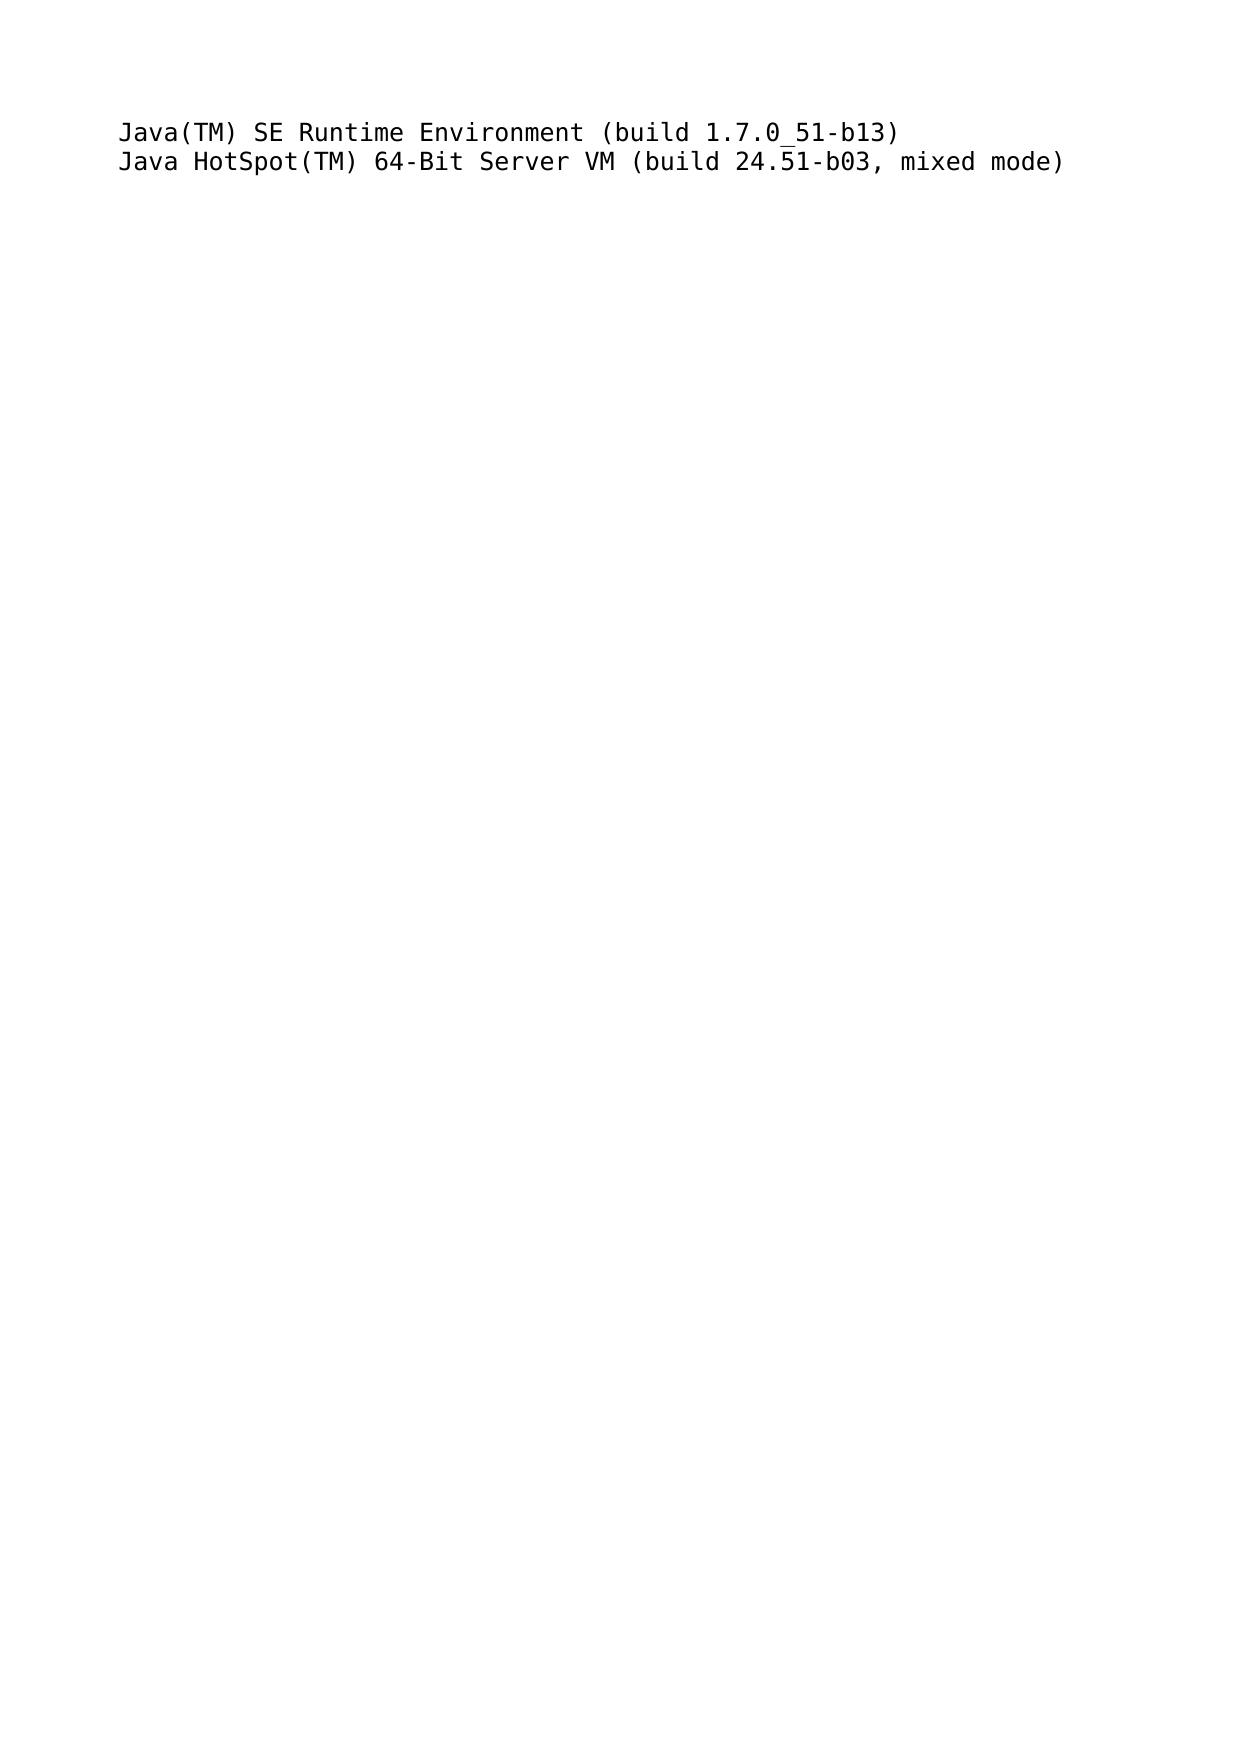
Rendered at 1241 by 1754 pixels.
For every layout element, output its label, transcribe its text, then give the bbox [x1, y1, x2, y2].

text Java(TM) SE Runtime Environment (build 1.7.0_51-b13) Java HotSpot(TM) 64-Bit Server VM (build 24.51-b03, mixed mode) [118, 118, 1122, 176]
